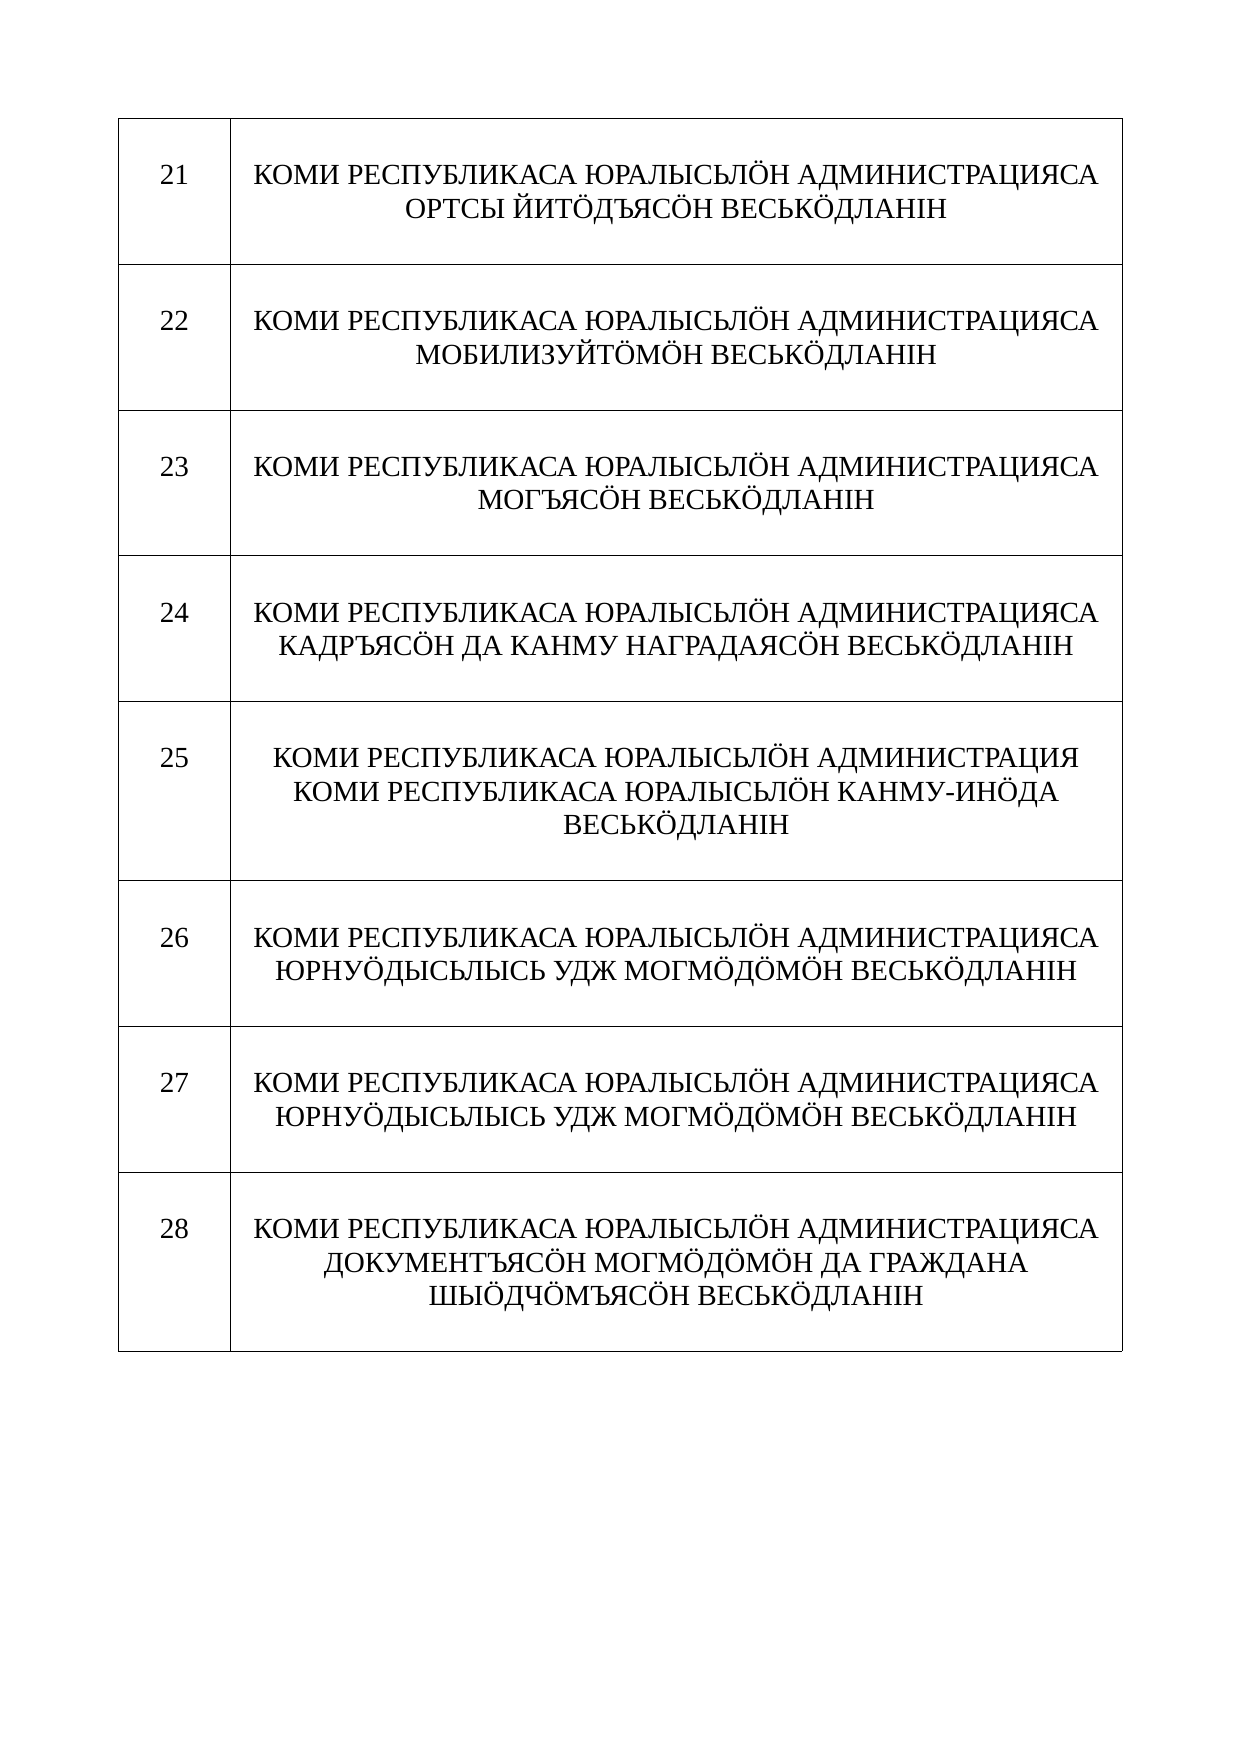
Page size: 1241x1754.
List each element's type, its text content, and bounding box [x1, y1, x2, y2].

table_cell КОМИ РЕСПУБЛИКАСА ЮРАЛЫСЬЛӦН АДМИНИСТРАЦИЯ КОМИ РЕСПУБЛИКАСА ЮРАЛЫСЬЛӦН КАНМУ-ИНӦДА ВЕСЬКӦДЛАНІН [231, 702, 1122, 880]
table_cell 22 [119, 265, 230, 409]
table_cell КОМИ РЕСПУБЛИКАСА ЮРАЛЫСЬЛӦН АДМИНИСТРАЦИЯСА МОБИЛИЗУЙТӦМӦН ВЕСЬКӦДЛАНІН [231, 265, 1122, 409]
table_cell 26 [119, 881, 230, 1026]
table_cell КОМИ РЕСПУБЛИКАСА ЮРАЛЫСЬЛӦН АДМИНИСТРАЦИЯСА ЮРНУӦДЫСЬЛЫСЬ УДЖ МОГМӦДӦМӦН ВЕСЬКӦДЛАНІН [231, 1027, 1122, 1172]
table_cell 24 [119, 556, 230, 701]
table_cell КОМИ РЕСПУБЛИКАСА ЮРАЛЫСЬЛӦН АДМИНИСТРАЦИЯСА МОГЪЯСӦН ВЕСЬКӦДЛАНІН [231, 411, 1122, 555]
table_cell КОМИ РЕСПУБЛИКАСА ЮРАЛЫСЬЛӦН АДМИНИСТРАЦИЯСА ДОКУМЕНТЪЯСӦН МОГМӦДӦМӦН ДА ГРАЖДАНА ШЫӦДЧӦМЪЯСӦН ВЕСЬКӦДЛАНІН [231, 1173, 1122, 1351]
table_cell 28 [119, 1173, 230, 1351]
table_cell КОМИ РЕСПУБЛИКАСА ЮРАЛЫСЬЛӦН АДМИНИСТРАЦИЯСА ЮРНУӦДЫСЬЛЫСЬ УДЖ МОГМӦДӦМӦН ВЕСЬКӦДЛАНІН [231, 881, 1122, 1026]
table_cell 25 [119, 702, 230, 880]
table_cell 21 [119, 119, 230, 264]
table_cell КОМИ РЕСПУБЛИКАСА ЮРАЛЫСЬЛӦН АДМИНИСТРАЦИЯСА ОРТСЫ ЙИТӦДЪЯСӦН ВЕСЬКӦДЛАНІН [231, 119, 1122, 264]
table_cell 23 [119, 411, 230, 555]
table_cell КОМИ РЕСПУБЛИКАСА ЮРАЛЫСЬЛӦН АДМИНИСТРАЦИЯСА КАДРЪЯСӦН ДА КАНМУ НАГРАДАЯСӦН ВЕСЬКӦДЛАНІН [231, 556, 1122, 701]
table_cell 27 [119, 1027, 230, 1172]
